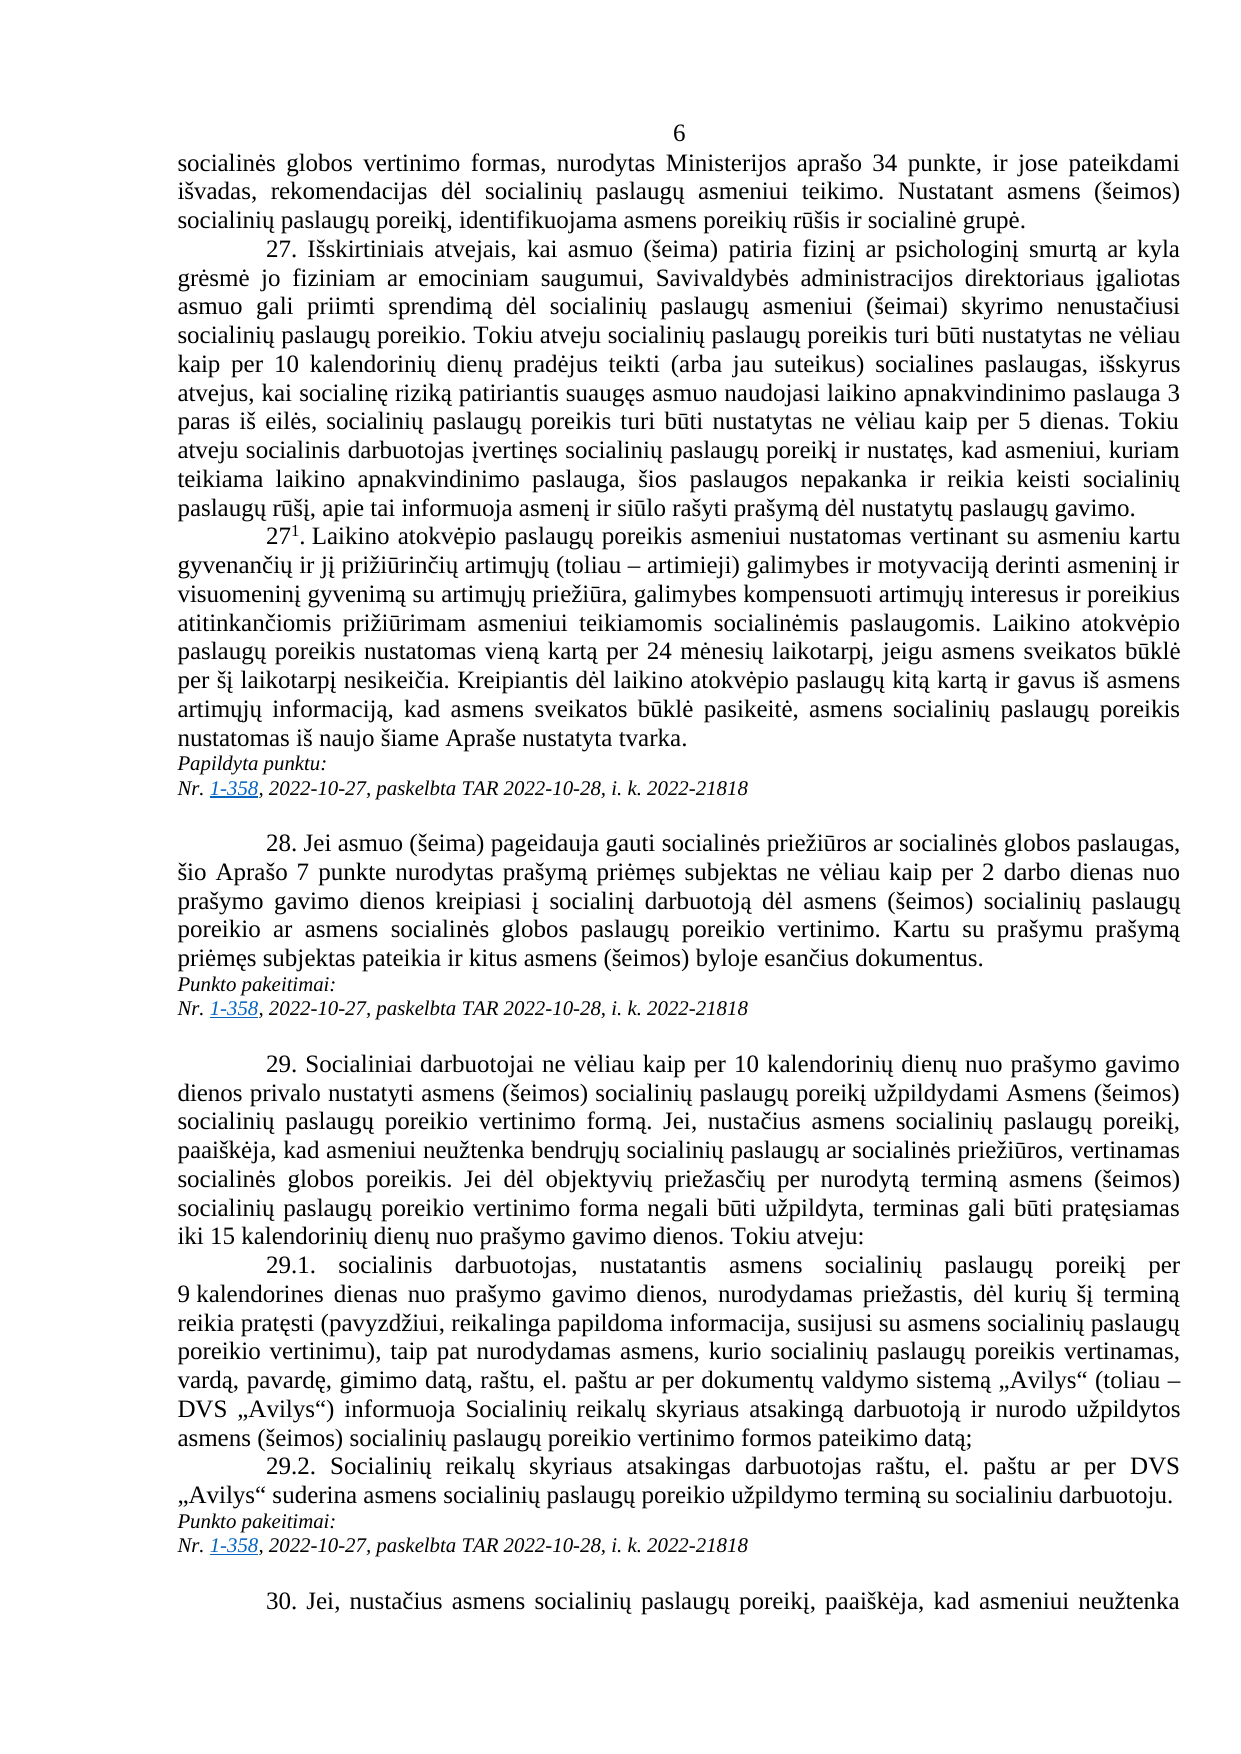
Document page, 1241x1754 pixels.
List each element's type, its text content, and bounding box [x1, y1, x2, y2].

text 29. Socialiniai darbuotojai ne vėliau kaip per 10 kalendorinių dienų nuo prašymo gavimo dienos privalo nustatyti asmens (šeimos) socialinių paslaugų poreikį užpildydami Asmens (šeimos) socialinių paslaugų poreikio vertinimo formą. Jei, nustačius asmens socialinių paslaugų poreikį, paaiškėja, kad asmeniui neužtenka bendrųjų socialinių paslaugų ar socialinės priežiūros, vertinamas socialinės globos poreikis. Jei dėl objektyvių priežasčių per nurodytą terminą asmens (šeimos) socialinių paslaugų poreikio vertinimo forma negali būti užpildyta, terminas gali būti pratęsiamas iki 15 kalendorinių dienų nuo prašymo gavimo dienos. Tokiu atveju: [177, 1049, 1181, 1250]
text 29.1. socialinis darbuotojas, nustatantis asmens socialinių paslaugų poreikį per 9 kalendorines dienas nuo prašymo gavimo dienos, nurodydamas priežastis, dėl kurių šį terminą reikia pratęsti (pavyzdžiui, reikalinga papildoma informacija, susijusi su asmens socialinių paslaugų poreikio vertinimu), taip pat nurodydamas asmens, kurio socialinių paslaugų poreikis vertinamas, vardą, pavardę, gimimo datą, raštu, el. paštu ar per dokumentų valdymo sistemą „Avilys“ (toliau – DVS „Avilys“) informuoja Socialinių reikalų skyriaus atsakingą darbuotoją ir nurodo užpildytos asmens (šeimos) socialinių paslaugų poreikio vertinimo formos pateikimo datą; [177, 1250, 1181, 1451]
text 27. Išskirtiniais atvejais, kai asmuo (šeima) patiria fizinį ar psichologinį smurtą ar kyla grėsmė jo fiziniam ar emociniam saugumui, Savivaldybės administracijos direktoriaus įgaliotas asmuo gali priimti sprendimą dėl socialinių paslaugų asmeniui (šeimai) skyrimo nenustačiusi socialinių paslaugų poreikio. Tokiu atveju socialinių paslaugų poreikis turi būti nustatytas ne vėliau kaip per 10 kalendorinių dienų pradėjus teikti (arba jau suteikus) socialines paslaugas, išskyrus atvejus, kai socialinę riziką patiriantis suaugęs asmuo naudojasi laikino apnakvindinimo paslauga 3 paras iš eilės, socialinių paslaugų poreikis turi būti nustatytas ne vėliau kaip per 5 dienas. Tokiu atveju socialinis darbuotojas įvertinęs socialinių paslaugų poreikį ir nustatęs, kad asmeniui, kuriam teikiama laikino apnakvindinimo paslauga, šios paslaugos nepakanka ir reikia keisti socialinių paslaugų rūšį, apie tai informuoja asmenį ir siūlo rašyti prašymą dėl nustatytų paslaugų gavimo. [177, 234, 1181, 521]
text 28. Jei asmuo (šeima) pageidauja gauti socialinės priežiūros ar socialinės globos paslaugas, šio Aprašo 7 punkte nurodytas prašymą priėmęs subjektas ne vėliau kaip per 2 darbo dienas nuo prašymo gavimo dienos kreipiasi į socialinį darbuotoją dėl asmens (šeimos) socialinių paslaugų poreikio ar asmens socialinės globos paslaugų poreikio vertinimo. Kartu su prašymu prašymą priėmęs subjektas pateikia ir kitus asmens (šeimos) byloje esančius dokumentus. [177, 828, 1181, 972]
text socialinės globos vertinimo formas, nurodytas Ministerijos aprašo 34 punkte, ir jose pateikdami išvadas, rekomendacijas dėl socialinių paslaugų asmeniui teikimo. Nustatant asmens (šeimos) socialinių paslaugų poreikį, identifikuojama asmens poreikių rūšis ir socialinė grupė. [177, 148, 1181, 234]
text 29.2. Socialinių reikalų skyriaus atsakingas darbuotojas raštu, el. paštu ar per DVS „Avilys“ suderina asmens socialinių paslaugų poreikio užpildymo terminą su socialiniu darbuotoju. [177, 1451, 1181, 1509]
text Nr. 1-358, 2022-10-27, paskelbta TAR 2022-10-28, i. k. 2022-21818 [177, 775, 1181, 799]
text Nr. 1-358, 2022-10-27, paskelbta TAR 2022-10-28, i. k. 2022-21818 [177, 996, 1181, 1020]
text 271. Laikino atokvėpio paslaugų poreikis asmeniui nustatomas vertinant su asmeniu kartu gyvenančių ir jį prižiūrinčių artimųjų (toliau – artimieji) galimybes ir motyvaciją derinti asmeninį ir visuomeninį gyvenimą su artimųjų priežiūra, galimybes kompensuoti artimųjų interesus ir poreikius atitinkančiomis prižiūrimam asmeniui teikiamomis socialinėmis paslaugomis. Laikino atokvėpio paslaugų poreikis nustatomas vieną kartą per 24 mėnesių laikotarpį, jeigu asmens sveikatos būklė per šį laikotarpį nesikeičia. Kreipiantis dėl laikino atokvėpio paslaugų kitą kartą ir gavus iš asmens artimųjų informaciją, kad asmens sveikatos būklė pasikeitė, asmens socialinių paslaugų poreikis nustatomas iš naujo šiame Apraše nustatyta tvarka. [177, 521, 1181, 751]
text Papildyta punktu: [177, 751, 1181, 775]
text Nr. 1-358, 2022-10-27, paskelbta TAR 2022-10-28, i. k. 2022-21818 [177, 1533, 1181, 1557]
text 30. Jei, nustačius asmens socialinių paslaugų poreikį, paaiškėja, kad asmeniui neužtenka [177, 1586, 1181, 1614]
text Punkto pakeitimai: [177, 1509, 1181, 1533]
text Punkto pakeitimai: [177, 972, 1181, 996]
